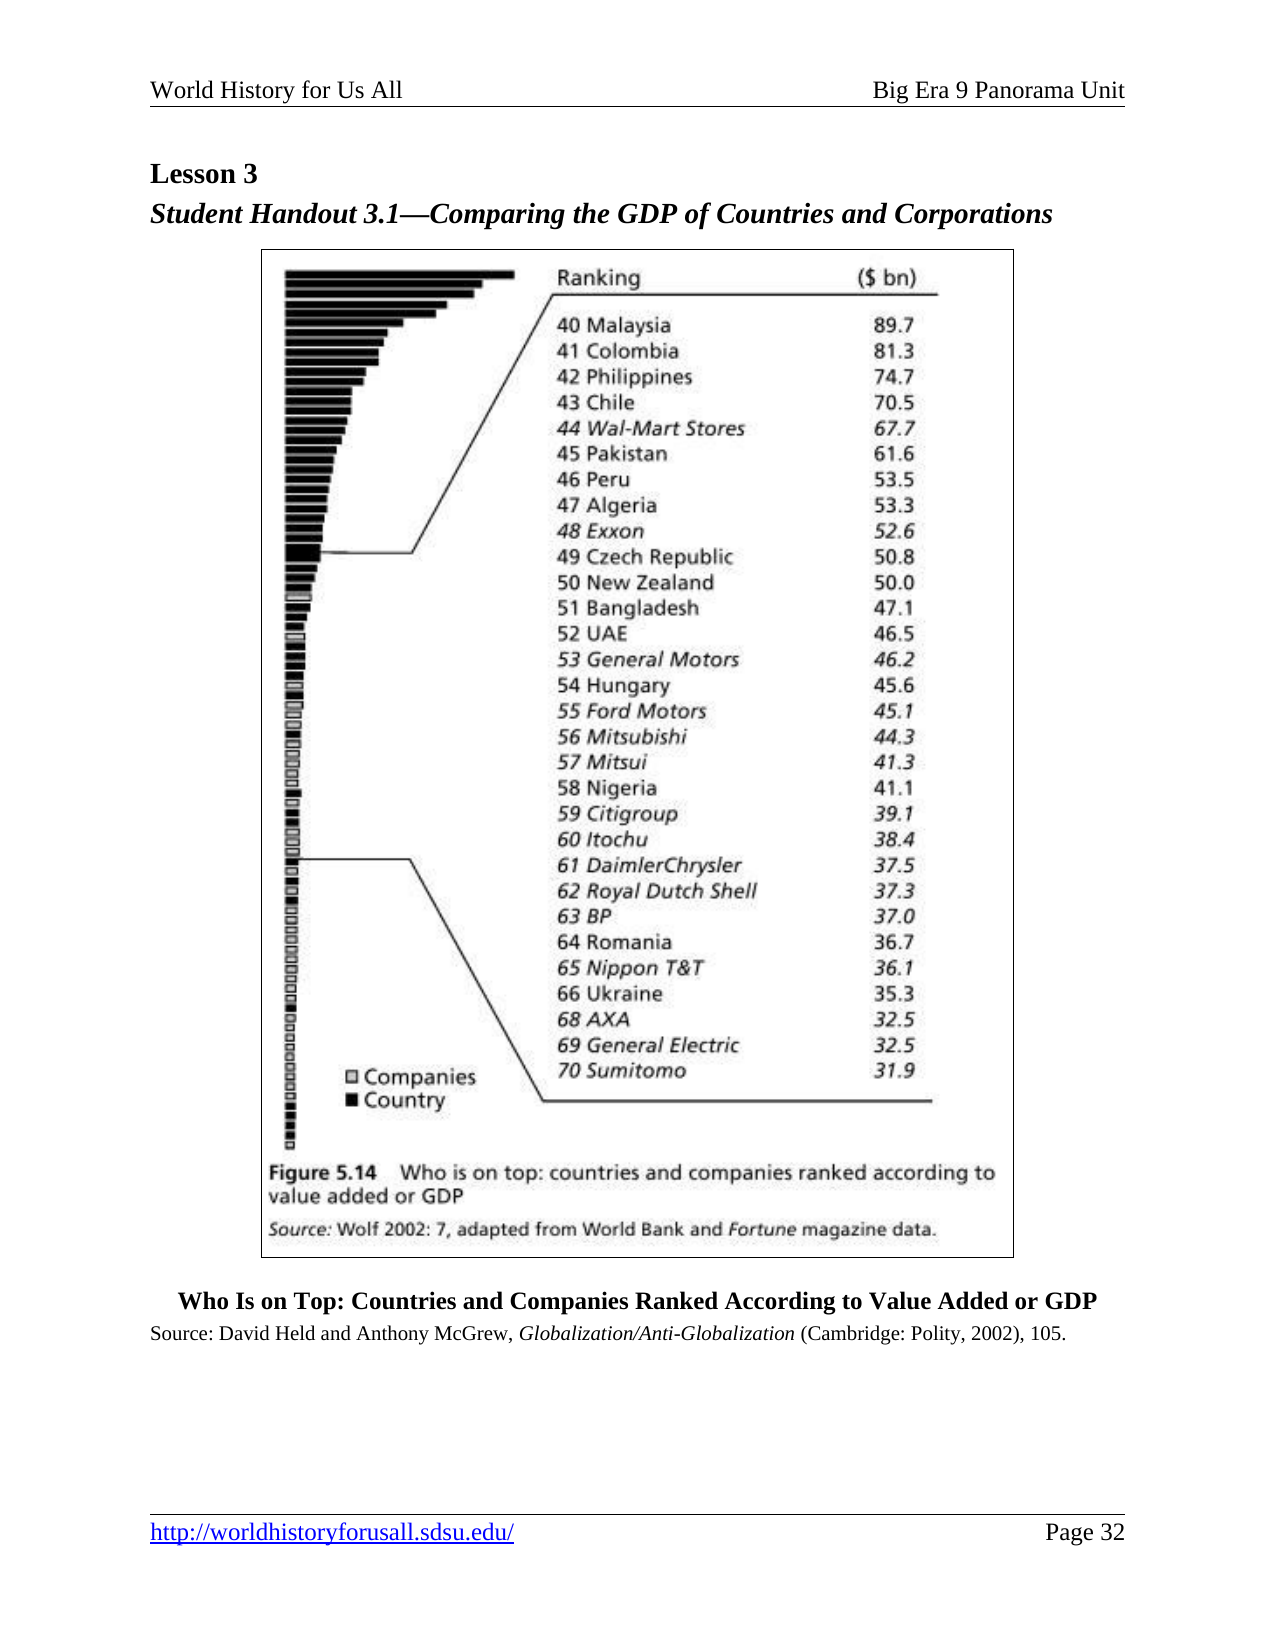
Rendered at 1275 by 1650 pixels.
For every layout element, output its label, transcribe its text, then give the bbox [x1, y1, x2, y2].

text Lesson 3 [150, 156, 1125, 190]
text Source: David Held and Anthony McGrew, Globalization/Anti-Globalization (Cambridge: Polity, 2002), 105. [150, 1321, 1125, 1345]
picture [262, 250, 1013, 1257]
text Student Handout 3.1—Comparing the GDP of Countries and Corporations [150, 196, 1125, 229]
text Who Is on Top: Countries and Companies Ranked According to Value Added or GDP [150, 1286, 1125, 1314]
